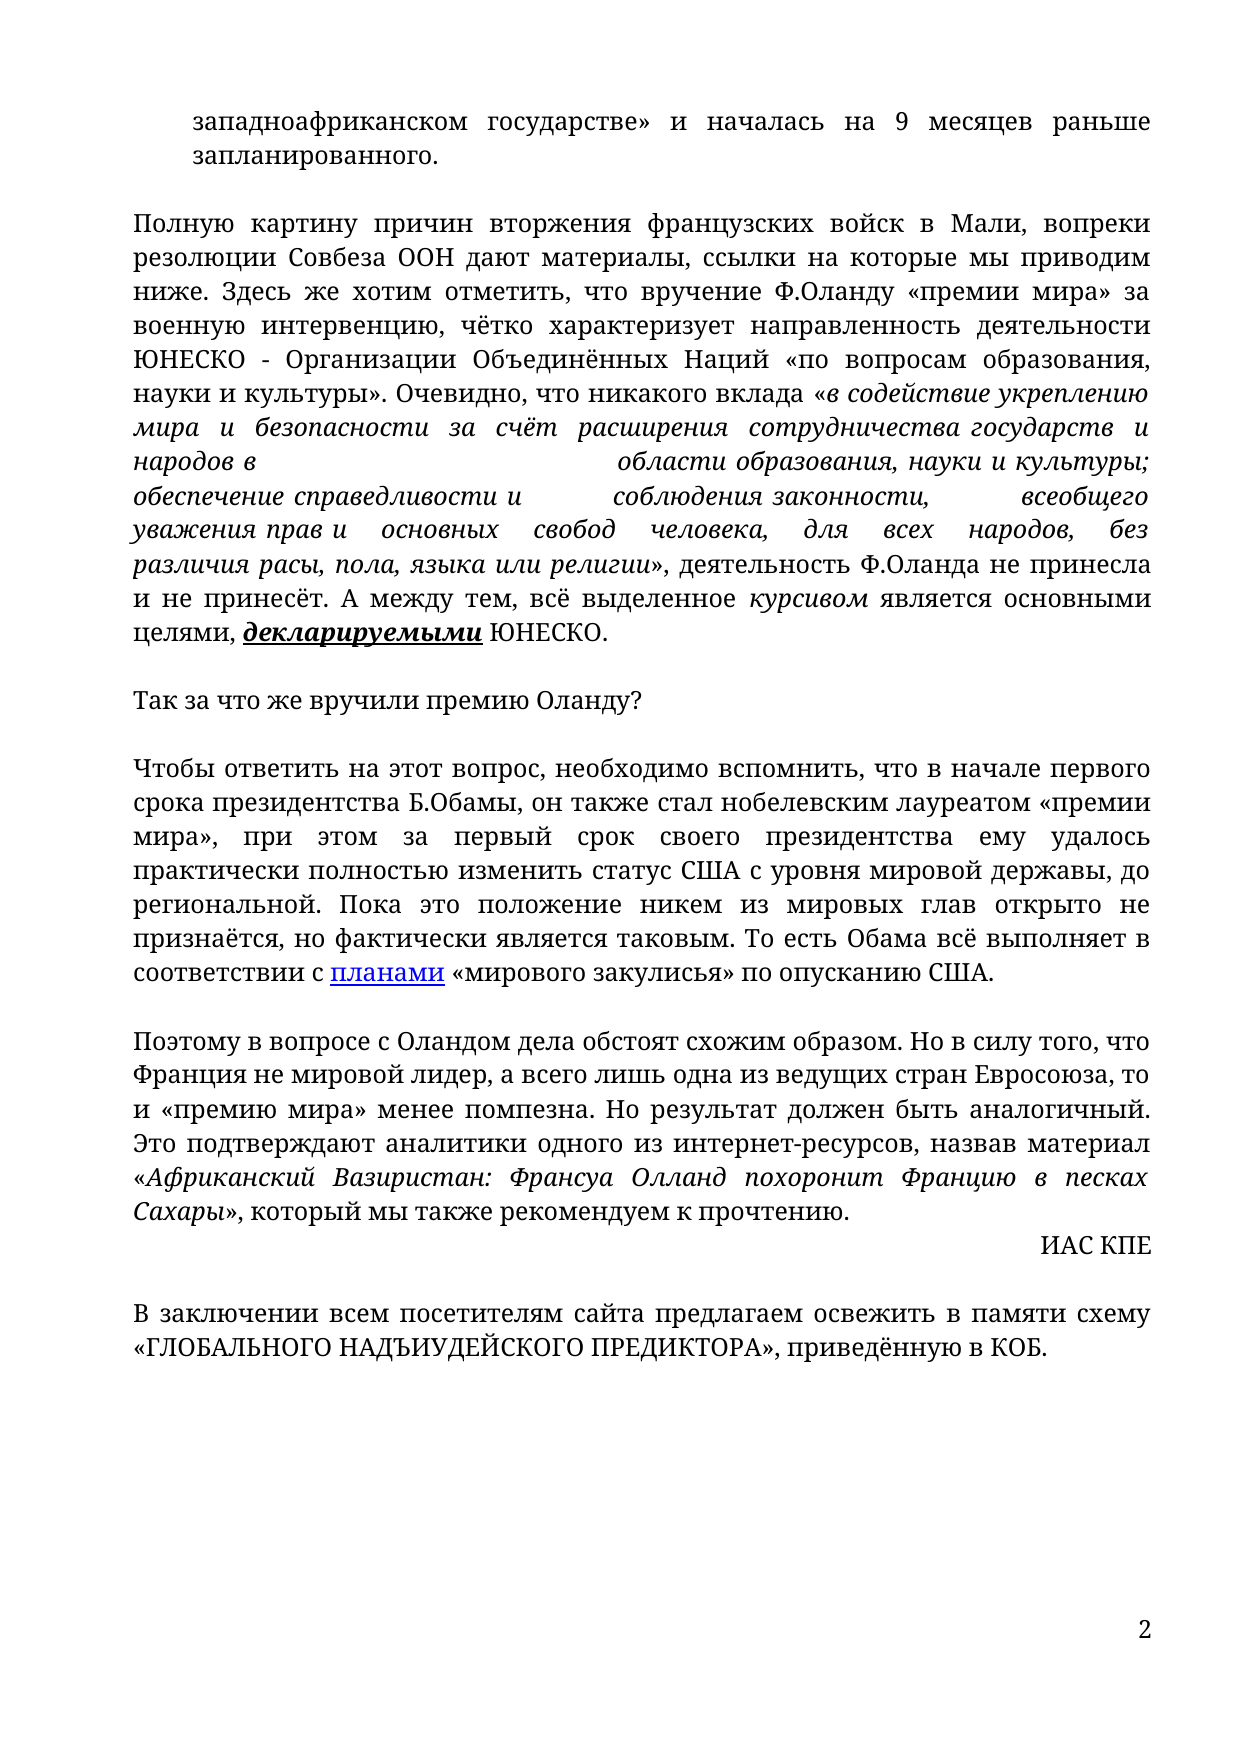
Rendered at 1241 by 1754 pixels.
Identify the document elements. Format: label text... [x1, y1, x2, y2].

text Поэтому в вопросе с Оландом дела обстоят схожим образом. Но в силу того, что Франция не мировой лидер, а всего лишь одна из ведущих стран Евросоюза, то и «премию мира» менее помпезна. Но результат должен быть аналогичный. Это подтверждают аналитики одного из интернет-ресурсов, назвав материал «Африканский Вазиристан: Франсуа Олланд похоронит Францию в песках Сахары», который мы также рекомендуем к прочтению. [133, 1023, 1152, 1227]
text ИАС КПЕ [133, 1227, 1152, 1262]
text западноафриканском государстве» и началась на 9 месяцев раньше запланированного. [192, 103, 1152, 172]
text Так за что же вручили премию Оланду? [133, 682, 1152, 717]
text Чтобы ответить на этот вопрос, необходимо вспомнить, что в начале первого срока президентства Б.Обамы, он также стал нобелевским лауреатом «премии мира», при этом за первый срок своего президентства ему удалось практически полностью изменить статус США с уровня мировой державы, до региональной. Пока это положение никем из мировых глав открыто не признаётся, но фактически является таковым. То есть Обама всё выполняет в соответствии с планами «мирового закулисья» по опусканию США. [133, 751, 1152, 989]
text В заключении всем посетителям сайта предлагаем освежить в памяти схему «ГЛОБАЛЬНОГО НАДЪИУДЕЙСКОГО ПРЕДИКТОРА», приведённую в КОБ. [133, 1296, 1152, 1364]
text Полную картину причин вторжения французских войск в Мали, вопреки резолюции Совбеза ООН дают материалы, ссылки на которые мы приводим ниже. Здесь же хотим отметить, что вручение Ф.Оланду «премии мира» за военную интервенцию, чётко характеризует направленность деятельности ЮНЕСКО - Организации Объединённых Наций «по вопросам образования, науки и культуры». Очевидно, что никакого вклада «в содействие укреплению мира и безопасности за счёт расширения сотрудничества государств и народов в области образования, науки и культуры; обеспечение справедливости и соблюдения законности, всеобщего уважения прав и основных свобод человека, для всех народов, без различия расы, пола, языка или религии», деятельность Ф.Оланда не принесла и не принесёт. А между тем, всё выделенное курсивом является основными целями, декларируемыми ЮНЕСКО. [133, 206, 1152, 648]
